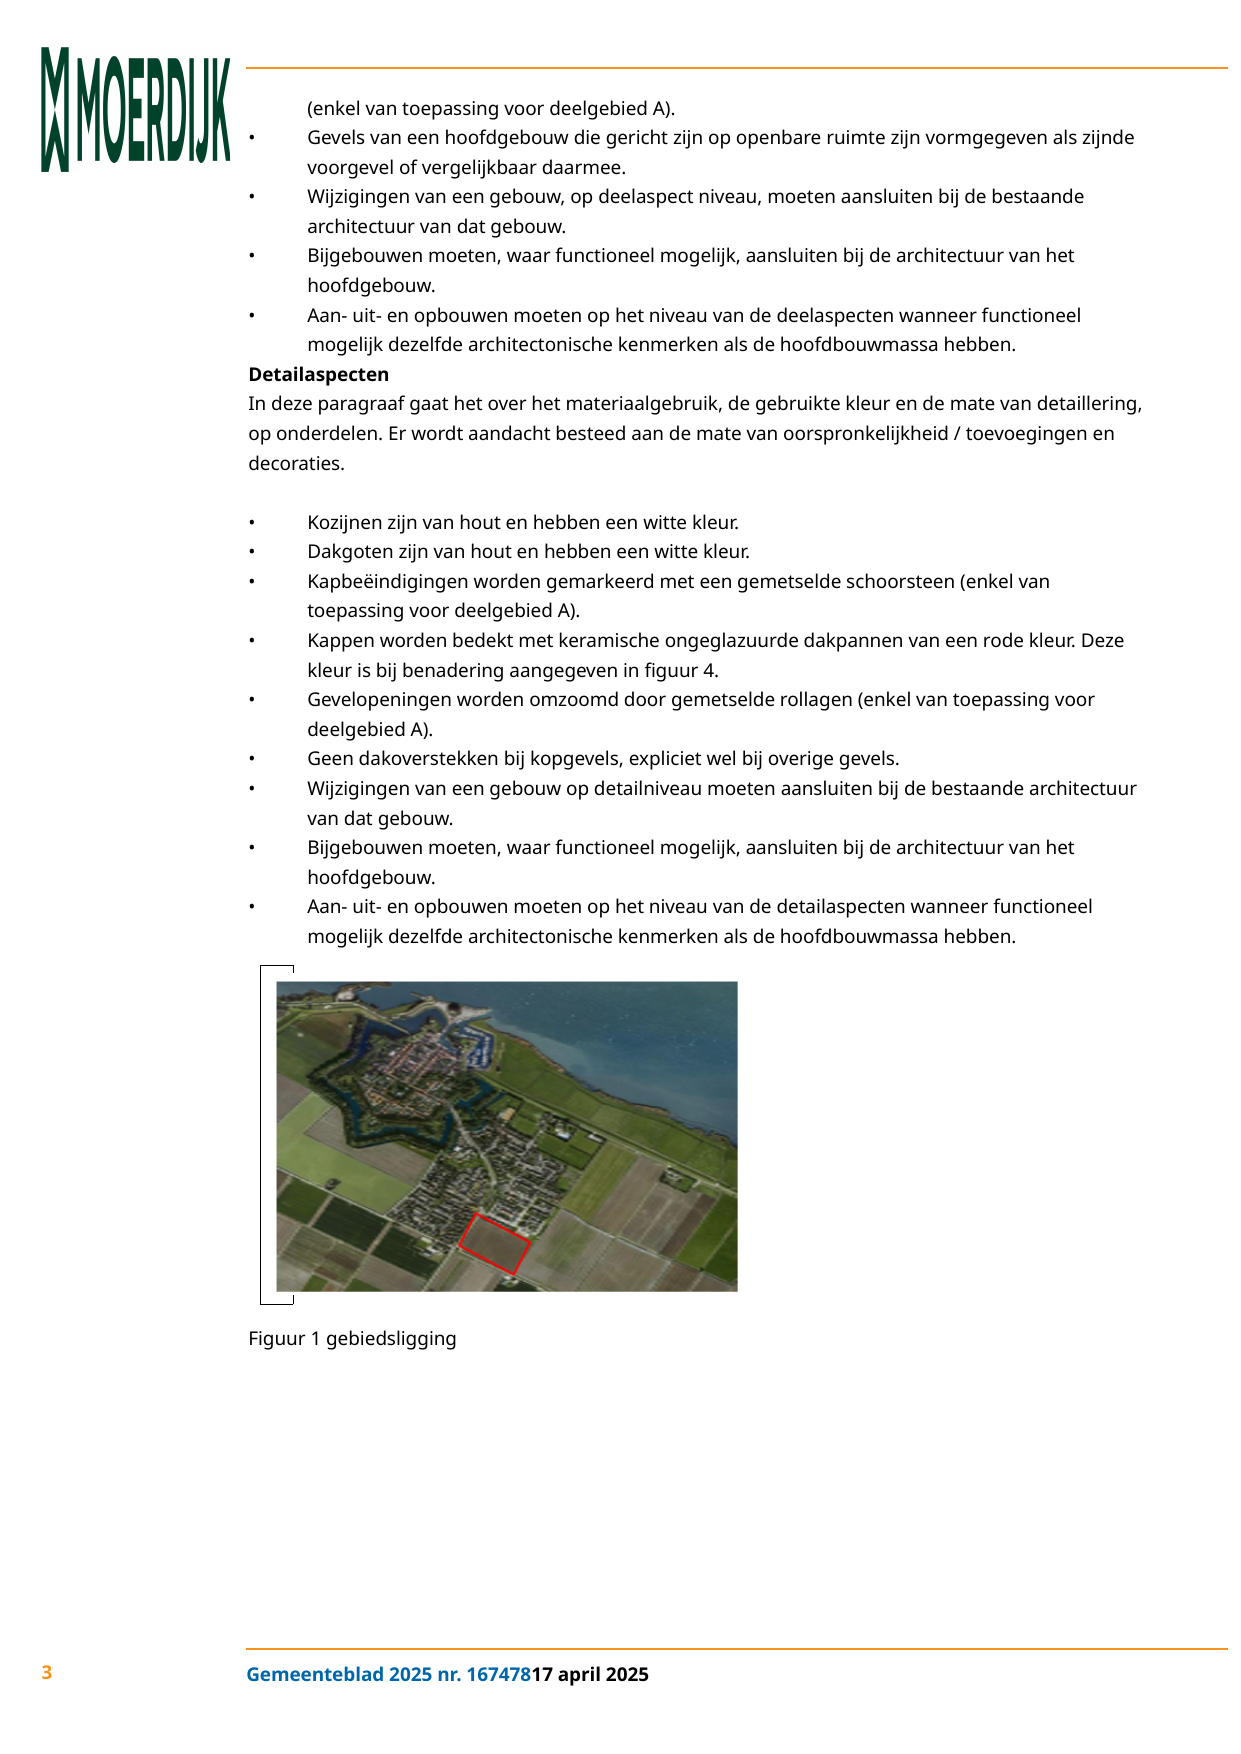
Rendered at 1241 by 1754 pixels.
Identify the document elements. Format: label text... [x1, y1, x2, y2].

list Dakgoten zijn van hout en hebben een witte kleur. [248, 538, 1152, 564]
text Figuur 1 gebiedsligging [248, 1325, 1152, 1351]
list Kappen worden bedekt met keramische ongeglazuurde dakpannen van een rode kleur. Deze kleur is bij benadering aangegeven in figuur 4. [248, 627, 1152, 683]
list Wijzigingen van een gebouw, op deelaspect niveau, moeten aansluiten bij de bestaande architectuur van dat gebouw. [248, 183, 1152, 239]
list Aan- uit- en opbouwen moeten op het niveau van de detailaspecten wanneer functioneel mogelijk dezelfde architectonische kenmerken als de hoofdbouwmassa hebben. [248, 893, 1152, 949]
list Aan- uit- en opbouwen moeten op het niveau van de deelaspecten wanneer functioneel mogelijk dezelfde architectonische kenmerken als de hoofdbouwmassa hebben. [248, 302, 1152, 357]
list Wijzigingen van een gebouw op detailniveau moeten aansluiten bij de bestaande architectuur van dat gebouw. [248, 775, 1152, 831]
list Bijgebouwen moeten, waar functioneel mogelijk, aansluiten bij de architectuur van het hoofdgebouw. [248, 834, 1152, 890]
text In deze paragraaf gaat het over het materiaalgebruik, de gebruikte kleur en de mate van detaillering, op onderdelen. Er wordt aandacht besteed aan de mate van oorspronkelijkheid / toevoegingen en decoraties. [248, 391, 1152, 476]
list Kapbeëindigingen worden gemarkeerd met een gemetselde schoorsteen (enkel van toepassing voor deelgebied A). [248, 568, 1152, 623]
list Gevels van een hoofdgebouw die gericht zijn op openbare ruimte zijn vormgegeven als zijnde voorgevel of vergelijkbaar daarmee. [248, 124, 1152, 180]
list (enkel van toepassing voor deelgebied A). [248, 95, 1152, 121]
list Gevelopeningen worden omzoomd door gemetselde rollagen (enkel van toepassing voor deelgebied A). [248, 686, 1152, 742]
picture [41, 47, 231, 172]
list Bijgebouwen moeten, waar functioneel mogelijk, aansluiten bij de architectuur van het hoofdgebouw. [248, 243, 1152, 298]
list Geen dakoverstekken bij kopgevels, expliciet wel bij overige gevels. [248, 746, 1152, 771]
text Detailaspecten [248, 361, 1152, 387]
picture [268, 973, 742, 1295]
list Kozijnen zijn van hout en hebben een witte kleur. [248, 509, 1152, 535]
